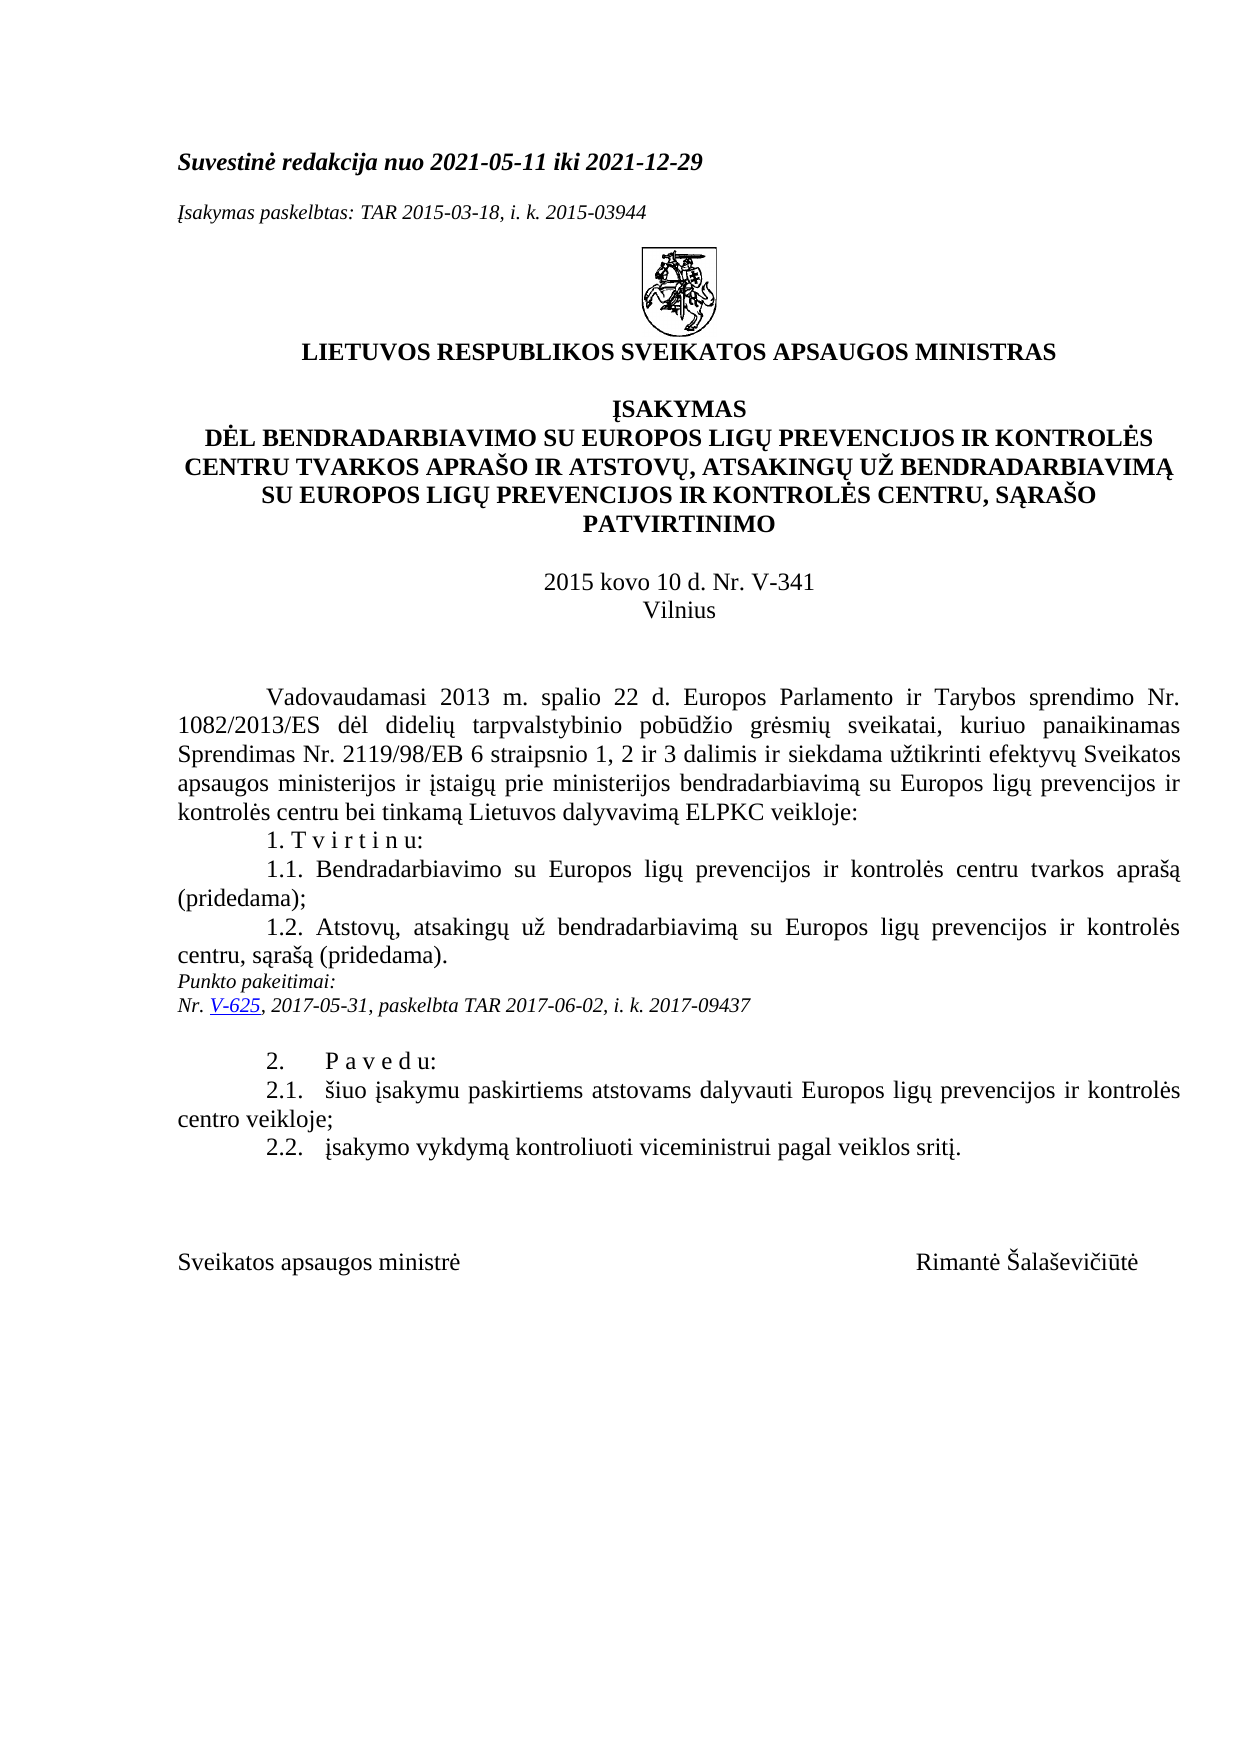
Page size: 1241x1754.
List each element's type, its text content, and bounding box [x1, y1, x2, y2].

text Vilnius [177, 596, 1181, 624]
text Punkto pakeitimai: [177, 969, 1181, 993]
text 1.2. Atstovų, atsakingų už bendradarbiavimą su Europos ligų prevencijos ir kontrolės centru, sąrašą (pridedama). [177, 912, 1181, 969]
text 1. T v i r t i n u: [177, 826, 1181, 854]
text 2.1. šiuo įsakymu paskirtiems atstovams dalyvauti Europos ligų prevencijos ir kontrolės centro veikloje; [177, 1075, 1181, 1132]
text Nr. V-625, 2017-05-31, paskelbta TAR 2017-06-02, i. k. 2017-09437 [177, 993, 1181, 1017]
text Suvestinė redakcija nuo 2021-05-11 iki 2021-12-29 [177, 147, 1181, 176]
text DĖL BENDRADARBIAVIMO SU EUROPOS LIGŲ PREVENCIJOS IR KONTROLĖS CENTRU TVARKOS APRAŠO IR ATSTOVŲ, ATSAKINGŲ UŽ BENDRADARBIAVIMĄ SU EUROPOS LIGŲ PREVENCIJOS IR KONTROLĖS CENTRU, SĄRAŠO PATVIRTINIMO [177, 423, 1181, 538]
text 2. P a v e d u: [266, 1046, 1181, 1075]
text Įsakymas paskelbtas: TAR 2015-03-18, i. k. 2015-03944 [177, 200, 1181, 224]
text 2015 kovo 10 d. Nr. V-341 [177, 567, 1181, 596]
text LIETUVOS RESPUBLIKOS SVEIKATOS APSAUGOS MINISTRAS [177, 337, 1181, 366]
text Sveikatos apsaugos ministrė Rimantė Šalaševičiūtė [177, 1247, 1181, 1276]
text 1.1. Bendradarbiavimo su Europos ligų prevencijos ir kontrolės centru tvarkos aprašą (pridedama); [177, 854, 1181, 912]
text ĮSAKYMAS [177, 394, 1181, 423]
text 2.2. įsakymo vykdymą kontroliuoti viceministrui pagal veiklos sritį. [266, 1132, 1181, 1161]
text Vadovaudamasi 2013 m. spalio 22 d. Europos Parlamento ir Tarybos sprendimo Nr. 1082/2013/ES dėl didelių tarpvalstybinio pobūdžio grėsmių sveikatai, kuriuo panaikinamas Sprendimas Nr. 2119/98/EB 6 straipsnio 1, 2 ir 3 dalimis ir siekdama užtikrinti efektyvų Sveikatos apsaugos ministerijos ir įstaigų prie ministerijos bendradarbiavimą su Europos ligų prevencijos ir kontrolės centru bei tinkamą Lietuvos dalyvavimą ELPKC veikloje: [177, 682, 1181, 826]
